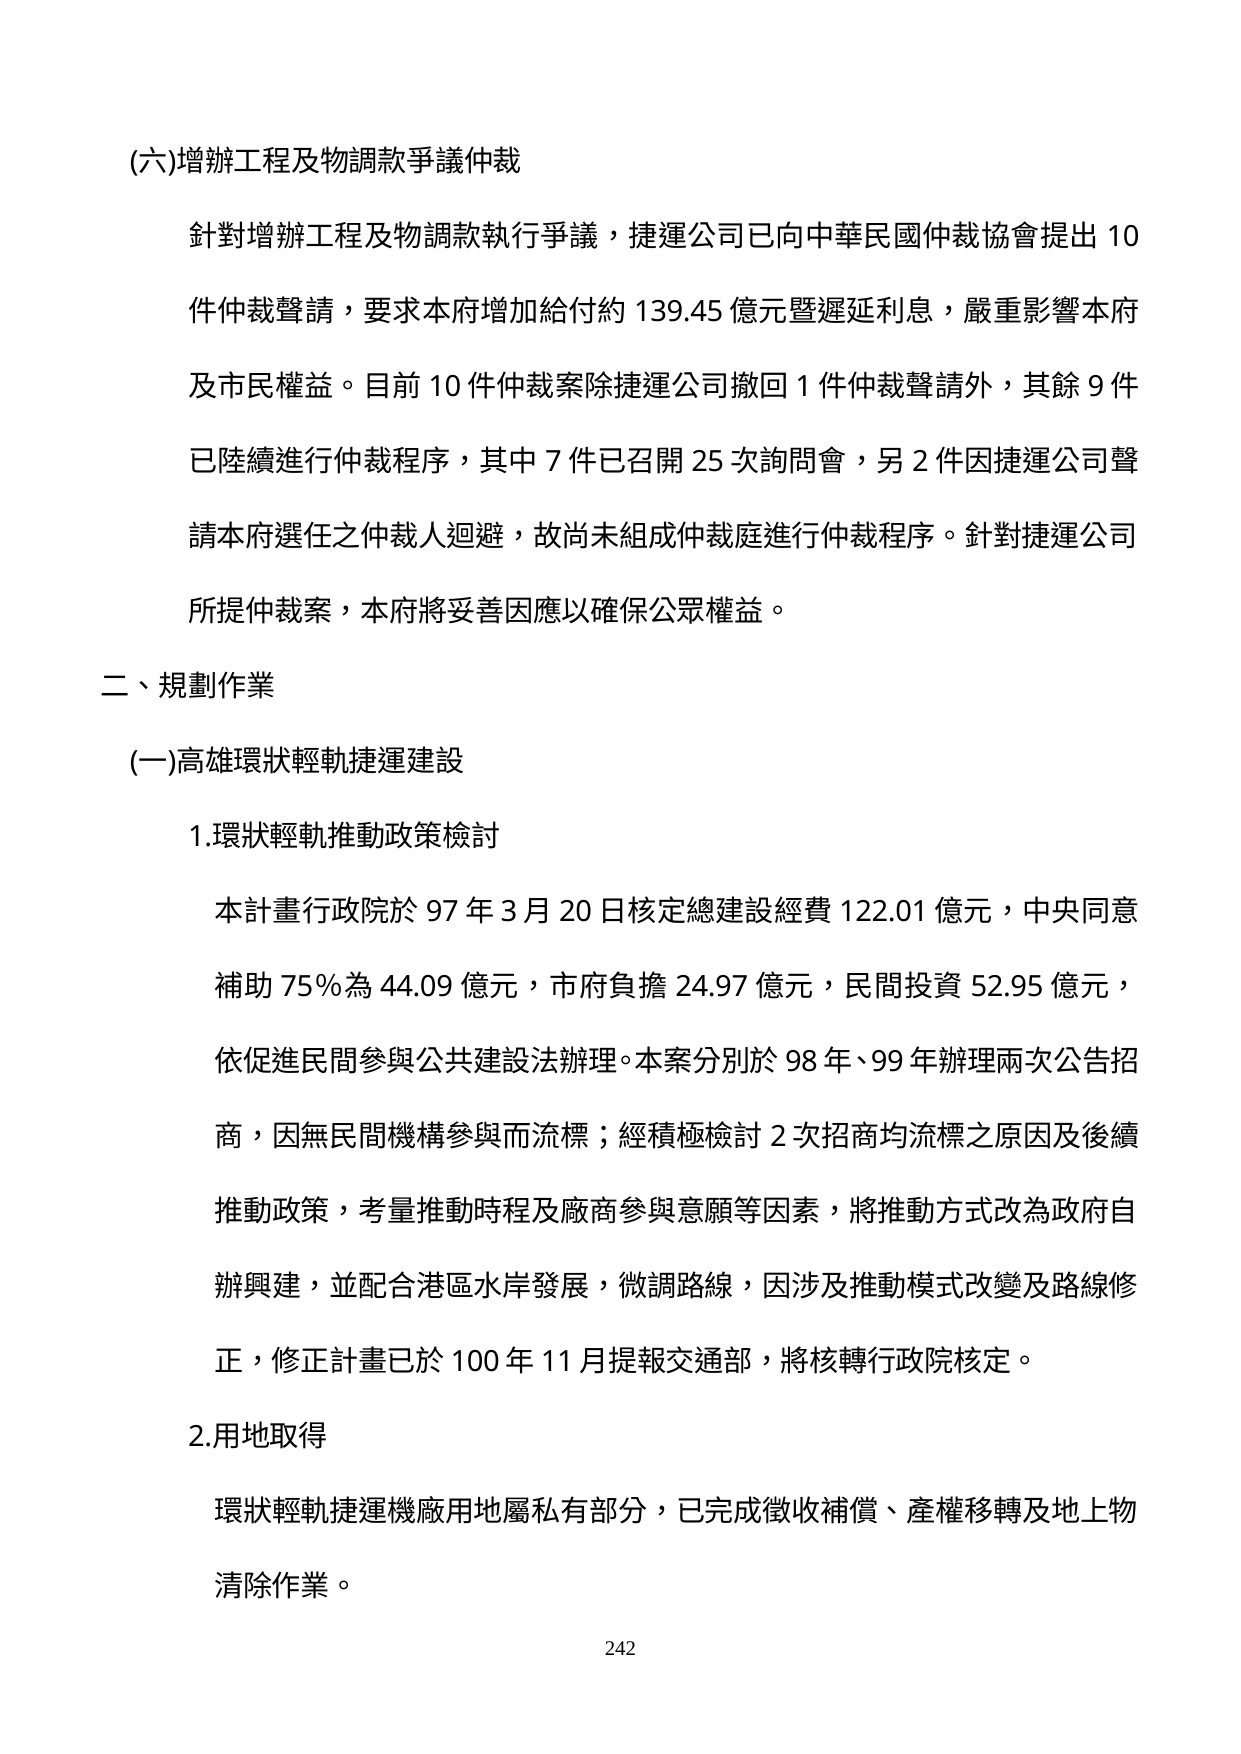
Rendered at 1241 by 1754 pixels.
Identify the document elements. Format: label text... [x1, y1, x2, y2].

text (一)高雄環狀輕軌捷運建設 [129, 721, 1140, 796]
text 針對增辦工程及物調款執行爭議，捷運公司已向中華民國仲裁協會提出10件仲裁聲請，要求本府增加給付約139.45億元暨遲延利息，嚴重影響本府及市民權益。目前10件仲裁案除捷運公司撤回1件仲裁聲請外，其餘9件已陸續進行仲裁程序，其中7件已召開25次詢問會，另2件因捷運公司聲請本府選任之仲裁人迴避，故尚未組成仲裁庭進行仲裁程序。針對捷運公司所提仲裁案，本府將妥善因應以確保公眾權益。 [188, 196, 1140, 646]
text (六)增辦工程及物調款爭議仲裁 [129, 121, 1140, 196]
text 2.用地取得 [188, 1396, 1140, 1471]
text 本計畫行政院於97年3月20日核定總建設經費122.01億元，中央同意補助75％為44.09億元，市府負擔24.97億元，民間投資52.95億元，依促進民間參與公共建設法辦理。本案分別於98年、99年辦理兩次公告招商，因無民間機構參與而流標；經積極檢討2次招商均流標之原因及後續推動政策，考量推動時程及廠商參與意願等因素，將推動方式改為政府自辦興建，並配合港區水岸發展，微調路線，因涉及推動模式改變及路線修正，修正計畫已於100年11月提報交通部，將核轉行政院核定。 [214, 871, 1140, 1396]
text 環狀輕軌捷運機廠用地屬私有部分，已完成徵收補償、產權移轉及地上物清除作業。 [214, 1471, 1140, 1621]
text 1.環狀輕軌推動政策檢討 [188, 796, 1140, 871]
text 二、規劃作業 [100, 646, 1140, 721]
